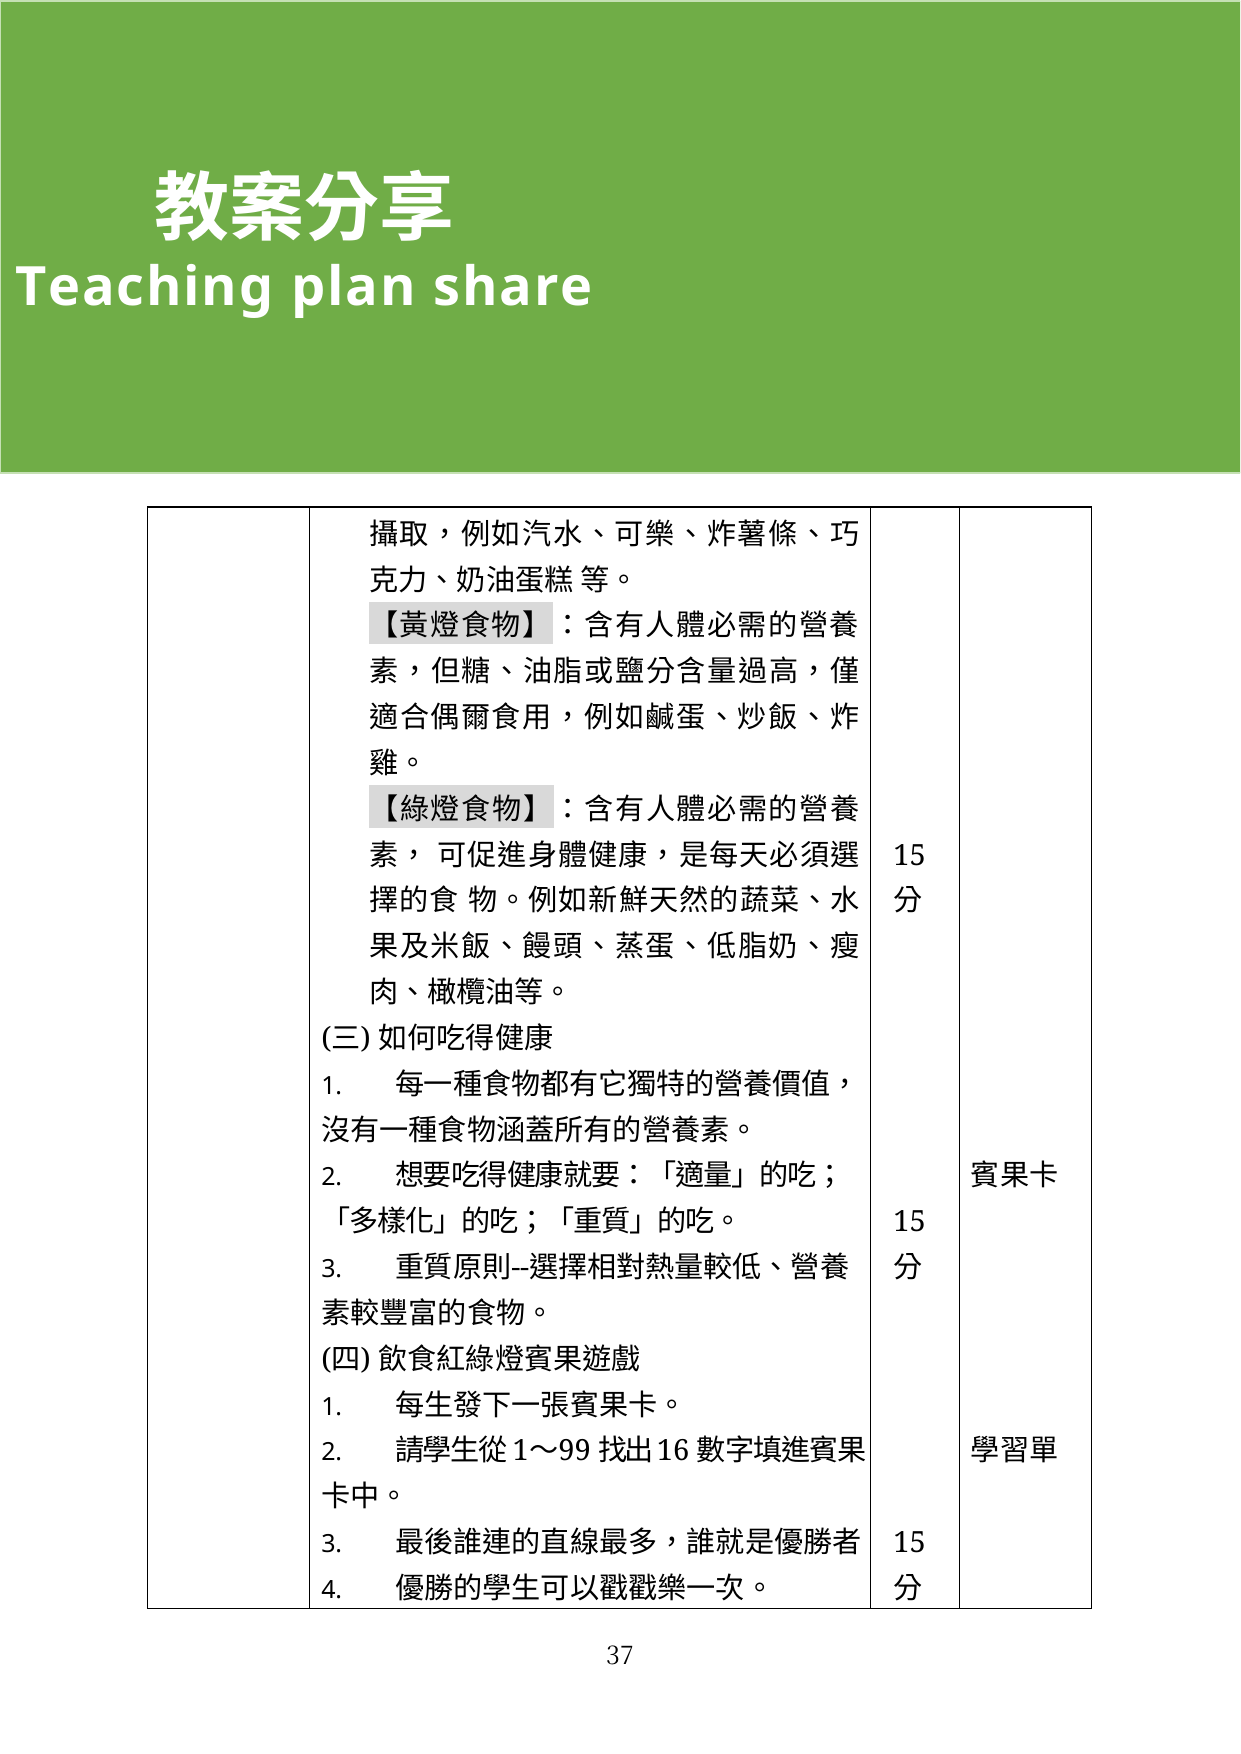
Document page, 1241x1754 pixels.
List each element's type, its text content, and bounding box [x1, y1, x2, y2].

table_header 【活動二】飲食紅綠燈 壹、準備活動 一、電腦、單槍 二、簡報～「飲食紅綠燈」 三、學習單「飲食紅綠燈」 貳、發展活動 一、引起動機 說說看，肥胖對健康有哪些影響？ 請學生舉出在日常生活動遇到不便之處。 二、主要活動 (一) 肥胖引起的健康問題：糖尿病、高血壓、痛風、關節疾病、不雅綽號、乳癌、肺部疾病、心血管疾病。 (二) 飲食紅綠燈 飲食號誌燈：是將食物依據其熱量及營養成分，加以分類，提供選擇食物之參考， 幫助我們做到飲食「重質」原則的好工 具。紅燈避口、黃燈淺嚐、綠燈可食。 【紅燈食物】：提供熱量、糖、油脂和鹽分， 營養素含量很少，建議減少攝取，例如汽水、可樂、炸薯條、巧克力、奶油蛋糕 等。 【黃燈食物】：含有人體必需的營養素，但糖、油脂或鹽分含量過高，僅適合偶爾食用，例如鹹蛋、炒飯、炸雞。 【綠燈食物】：含有人體必需的營養素， 可促進身體健康，是每天必須選擇的食 物。例如新鮮天然的蔬菜、水果及米飯、饅頭、蒸蛋、低脂奶、瘦肉、橄欖油等。 (三) 如何吃得健康 每一種食物都有它獨特的營養價值， 沒有一種食物涵蓋所有的營養素。 想要吃得健康就要：「適量」的吃；「多樣化」的吃；「重質」的吃。 重質原則--選擇相對熱量較低、營養素較豐富的食物。 (四) 飲食紅綠燈賓果遊戲 每生發下一張賓果卡。 請學生從 1～99 找出 16 數字填進賓果卡中。 最後誰連的直線最多，誰就是優勝者 優勝的學生可以戳戳樂一次。 參、綜合活動 一、學習單：「飲食紅綠燈」 二、在享受美食的同時也要看燈號選擇食物，我們才能吃的健康又美味喔﹗掌握「紅燈避口、黃燈淺嚐、綠燈可食」之飲食原則，小朋友選看看下列食物是紅燈或是綠燈食物呢?將代號寫在下列表格中。 三、填寫出以下食物種類 ◎綠燈食物： ◎黃燈食物： ◎紅燈食物： ----------------第三節課 結束--------------- [310, 508, 870, 602]
table_header 5分 5分 25分 15分 15分 15分 [871, 508, 959, 602]
table_header 上課簡報 賓果卡 學習單 [960, 508, 1091, 602]
table_header 上課簡報 賓果卡 學習單 [960, 1540, 1091, 1607]
table_header Ea-Ⅰ-2 飲食習慣的培養和觀察 [148, 508, 309, 602]
table_header 5分 5分 25分 15分 15分 15分 [871, 1540, 959, 1607]
table_header Ea-Ⅰ-2 飲食習慣的培養和觀察 [148, 1540, 309, 1607]
table_header 【活動二】飲食紅綠燈 壹、準備活動 一、電腦、單槍 二、簡報～「飲食紅綠燈」 三、學習單「飲食紅綠燈」 貳、發展活動 一、引起動機 說說看，肥胖對健康有哪些影響？ 請學生舉出在日常生活動遇到不便之處。 二、主要活動 (一) 肥胖引起的健康問題：糖尿病、高血壓、痛風、關節疾病、不雅綽號、乳癌、肺部疾病、心血管疾病。 (二) 飲食紅綠燈 飲食號誌燈：是將食物依據其熱量及營養成分，加以分類，提供選擇食物之參考， 幫助我們做到飲食「重質」原則的好工 具。紅燈避口、黃燈淺嚐、綠燈可食。 【紅燈食物】：提供熱量、糖、油脂和鹽分， 營養素含量很少，建議減少攝取，例如汽水、可樂、炸薯條、巧克力、奶油蛋糕 等。 【黃燈食物】：含有人體必需的營養素，但糖、油脂或鹽分含量過高，僅適合偶爾食用，例如鹹蛋、炒飯、炸雞。 【綠燈食物】：含有人體必需的營養素， 可促進身體健康，是每天必須選擇的食 物。例如新鮮天然的蔬菜、水果及米飯、饅頭、蒸蛋、低脂奶、瘦肉、橄欖油等。 (三) 如何吃得健康 每一種食物都有它獨特的營養價值， 沒有一種食物涵蓋所有的營養素。 想要吃得健康就要：「適量」的吃；「多樣化」的吃；「重質」的吃。 重質原則--選擇相對熱量較低、營養素較豐富的食物。 (四) 飲食紅綠燈賓果遊戲 每生發下一張賓果卡。 請學生從 1～99 找出 16 數字填進賓果卡中。 最後誰連的直線最多，誰就是優勝者 優勝的學生可以戳戳樂一次。 參、綜合活動 一、學習單：「飲食紅綠燈」 二、在享受美食的同時也要看燈號選擇食物，我們才能吃的健康又美味喔﹗掌握「紅燈避口、黃燈淺嚐、綠燈可食」之飲食原則，小朋友選看看下列食物是紅燈或是綠燈食物呢?將代號寫在下列表格中。 三、填寫出以下食物種類 ◎綠燈食物： ◎黃燈食物： ◎紅燈食物： ----------------第三節課 結束--------------- [310, 1540, 870, 1607]
